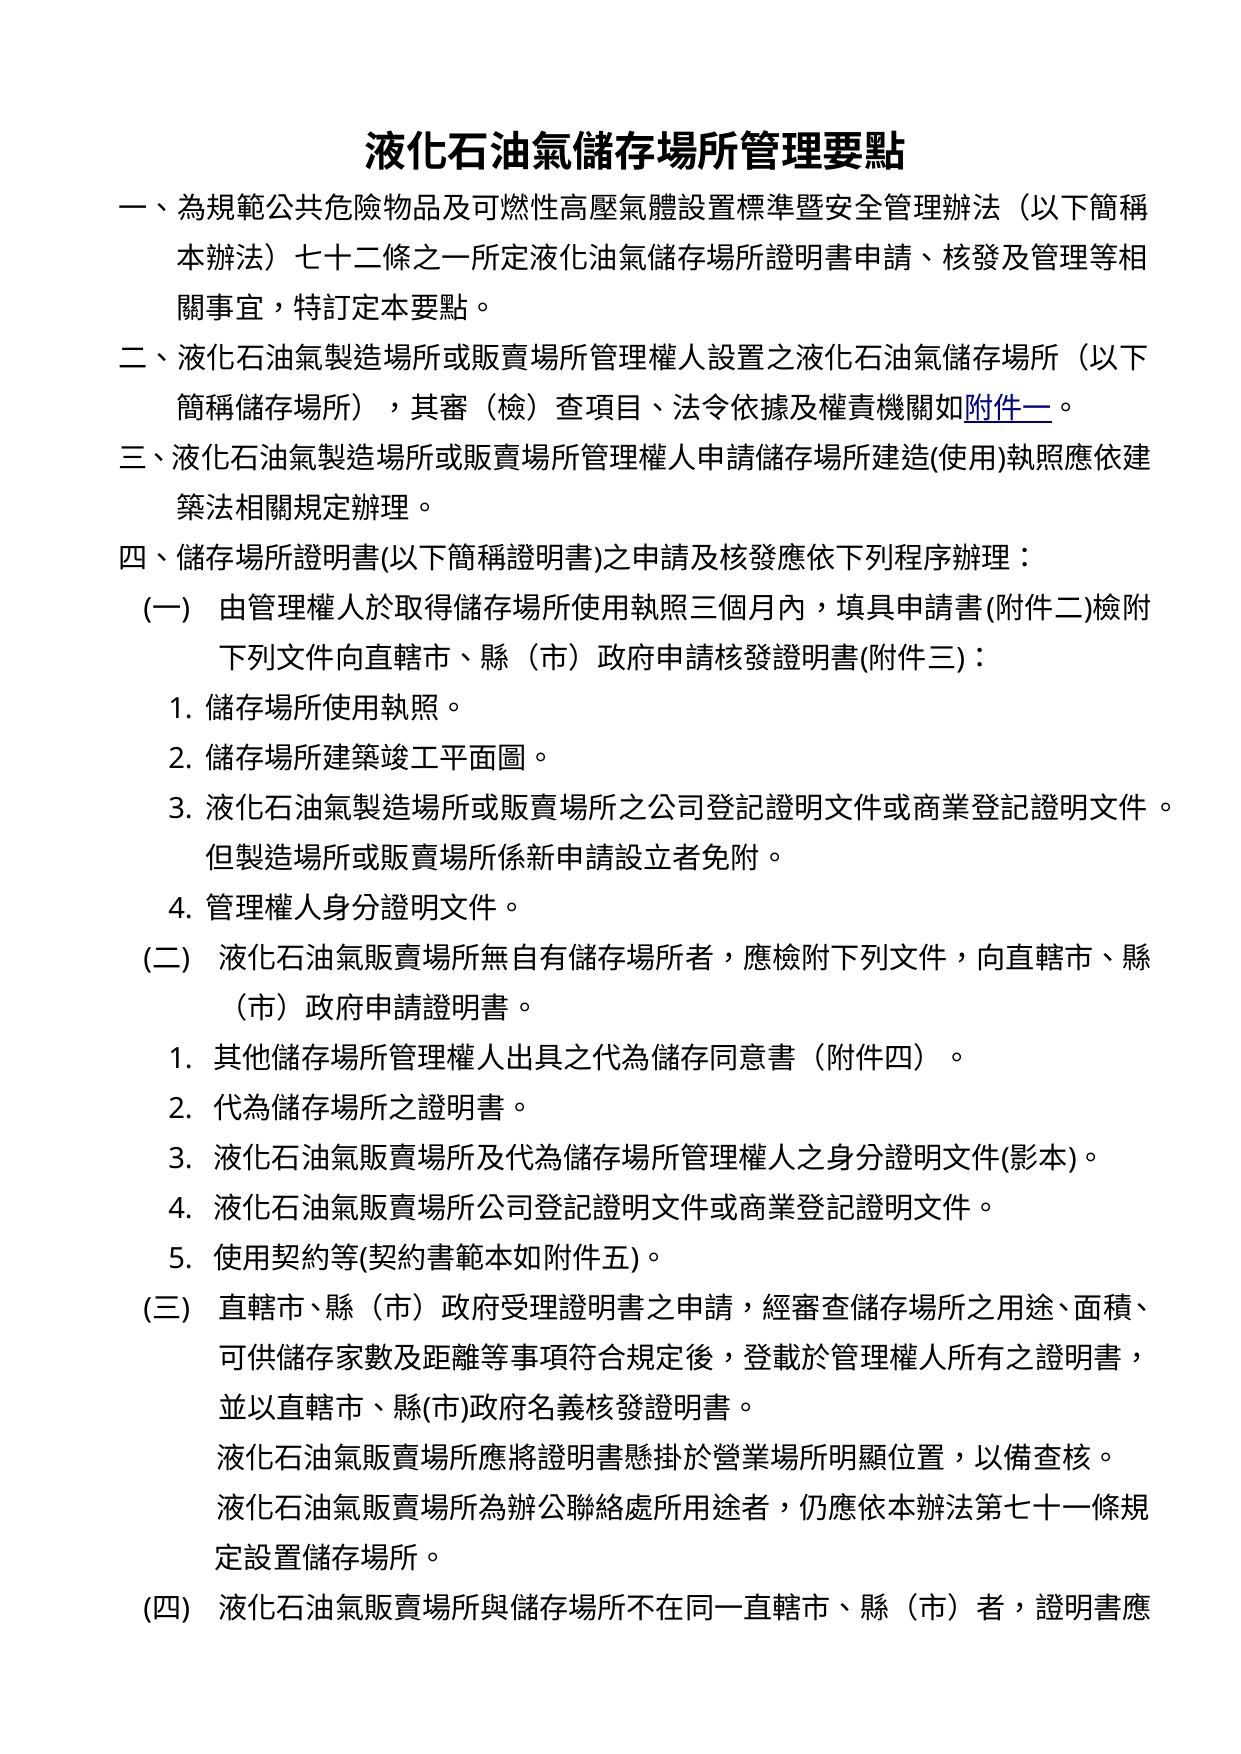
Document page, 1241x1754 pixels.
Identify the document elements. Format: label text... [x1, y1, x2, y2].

text 二、液化石油氣製造場所或販賣場所管理權人設置之液化石油氣儲存場所（以下簡稱儲存場所），其審（檢）查項目、法令依據及權責機關如附件一。 [118, 328, 1152, 428]
list 由管理權人於取得儲存場所使用執照三個月內，填具申請書(附件二)檢附下列文件向直轄市、縣（市）政府申請核發證明書(附件三)： [143, 578, 1152, 678]
list 儲存場所建築竣工平面圖。 [168, 728, 1152, 778]
list 直轄市、縣（市）政府受理證明書之申請，經審查儲存場所之用途、面積、可供儲存家數及距離等事項符合規定後，登載於管理權人所有之證明書，並以直轄市、縣(市)政府名義核發證明書。 [143, 1278, 1152, 1428]
text 一、為規範公共危險物品及可燃性高壓氣體設置標準暨安全管理辦法（以下簡稱本辦法）七十二條之一所定液化油氣儲存場所證明書申請、核發及管理等相關事宜，特訂定本要點。 [118, 178, 1152, 328]
list 管理權人身分證明文件。 [168, 878, 1152, 928]
list 代為儲存場所之證明書。 [168, 1078, 1152, 1128]
text 液化石油氣販賣場所為辦公聯絡處所用途者，仍應依本辦法第七十一條規定設置儲存場所。 [214, 1478, 1152, 1578]
list 儲存場所使用執照。 [168, 678, 1152, 728]
list 液化石油氣販賣場所與儲存場所不在同一直轄市、縣（市）者，證明書應 [143, 1578, 1152, 1628]
text 三、液化石油氣製造場所或販賣場所管理權人申請儲存場所建造(使用)執照應依建築法相關規定辦理。 [118, 428, 1152, 528]
text 液化石油氣販賣場所應將證明書懸掛於營業場所明顯位置，以備查核。 [172, 1428, 1152, 1478]
list 液化石油氣製造場所或販賣場所之公司登記證明文件或商業登記證明文件。但製造場所或販賣場所係新申請設立者免附。 [168, 778, 1152, 878]
text 液化石油氣儲存場所管理要點 [118, 118, 1152, 178]
list 使用契約等(契約書範本如附件五)。 [168, 1228, 1152, 1278]
list 液化石油氣販賣場所無自有儲存場所者，應檢附下列文件，向直轄市、縣（市）政府申請證明書。 [143, 928, 1152, 1028]
list 其他儲存場所管理權人出具之代為儲存同意書（附件四）。 [168, 1028, 1152, 1078]
text 四、儲存場所證明書(以下簡稱證明書)之申請及核發應依下列程序辦理： [118, 528, 1152, 578]
list 液化石油氣販賣場所公司登記證明文件或商業登記證明文件。 [168, 1178, 1152, 1228]
list 液化石油氣販賣場所及代為儲存場所管理權人之身分證明文件(影本)。 [168, 1128, 1152, 1178]
